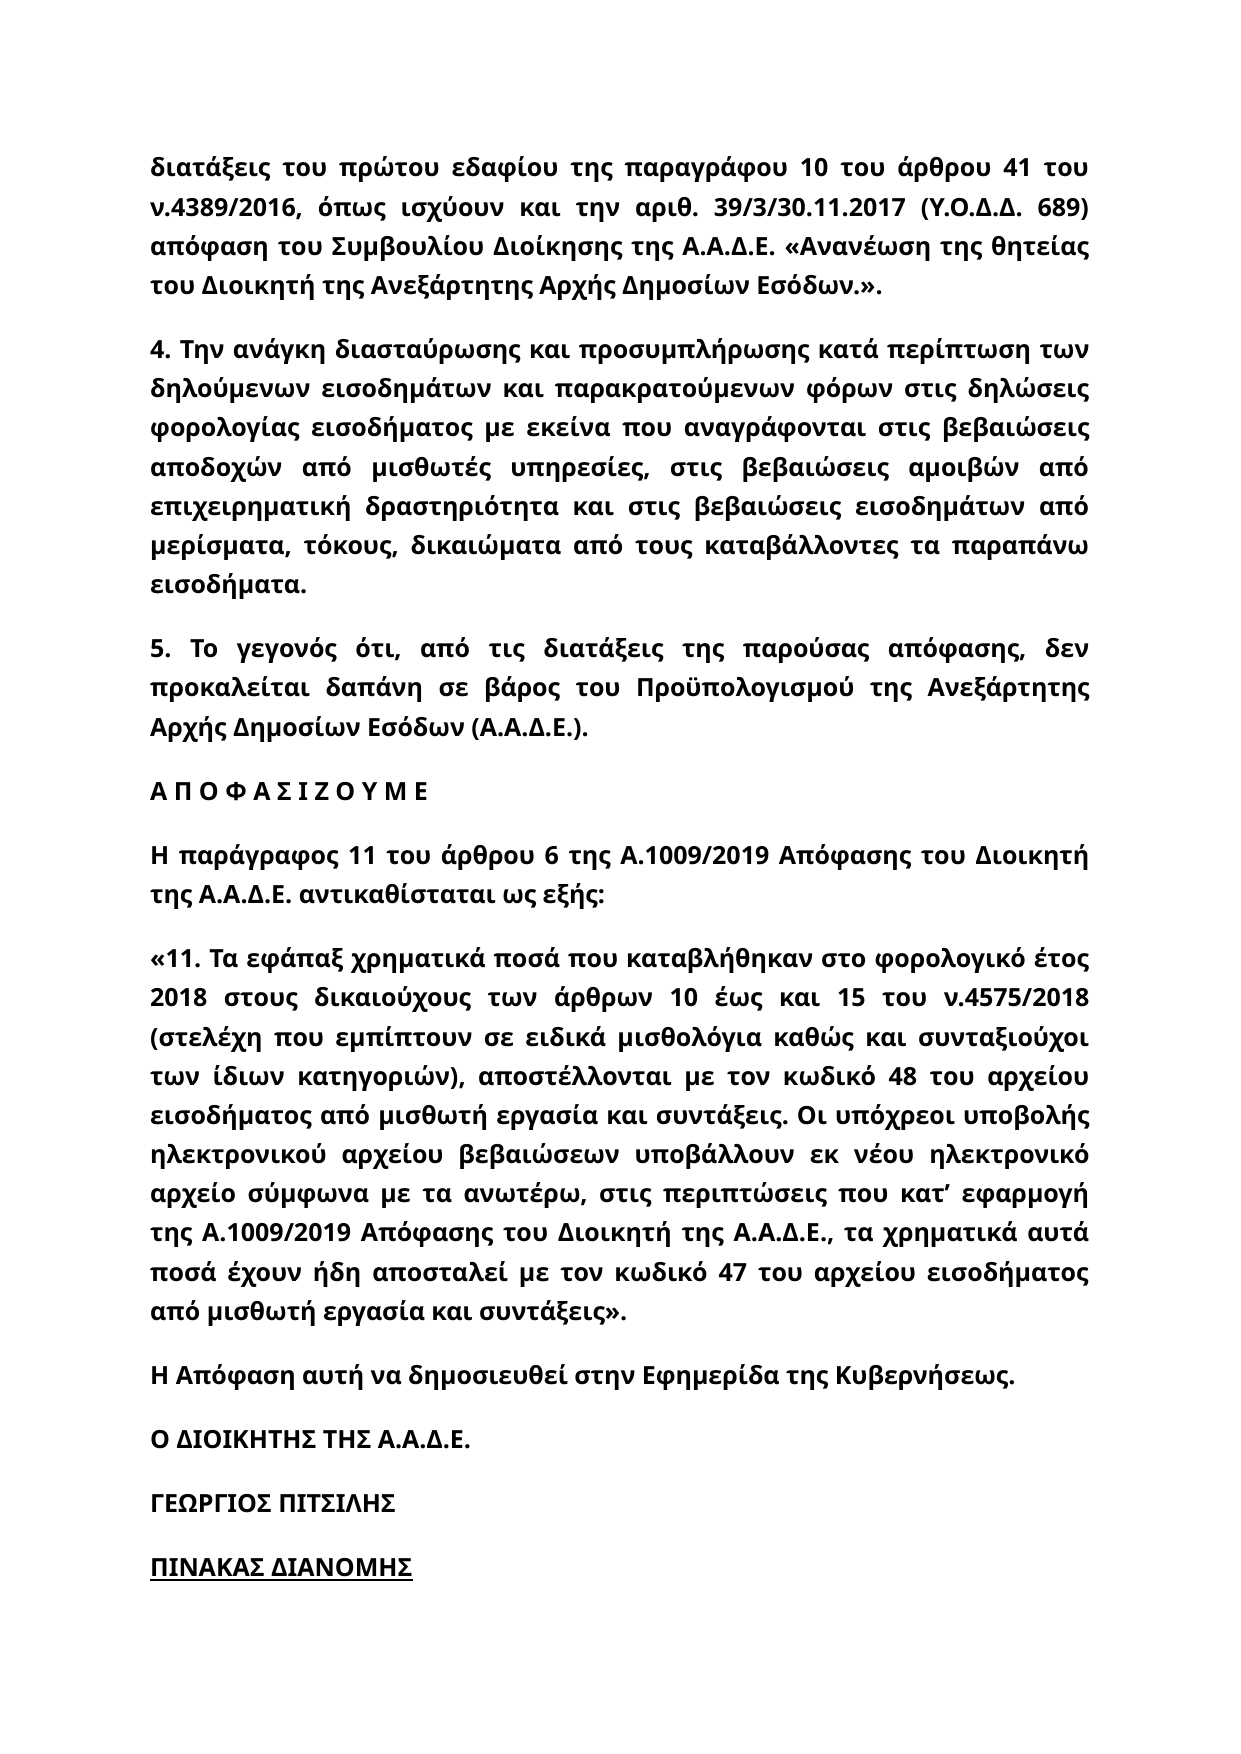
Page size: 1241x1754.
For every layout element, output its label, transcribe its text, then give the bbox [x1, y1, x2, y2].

text διατάξεις του πρώτου εδαφίου της παραγράφου 10 του άρθρου 41 του ν.4389/2016, όπως ισχύουν και την αριθ. 39/3/30.11.2017 (Υ.Ο.Δ.Δ. 689) απόφαση του Συμβουλίου Διοίκησης της Α.Α.Δ.Ε. «Ανανέωση της θητείας του Διοικητή της Ανεξάρτητης Αρχής Δημοσίων Εσόδων.». [150, 150, 1090, 302]
text Ο ΔΙΟΙΚΗΤΗΣ ΤΗΣ Α.Α.Δ.Ε. [150, 1422, 1090, 1456]
text Η Απόφαση αυτή να δημοσιευθεί στην Εφημερίδα της Κυβερνήσεως. [150, 1357, 1090, 1392]
text «11. Τα εφάπαξ χρηματικά ποσά που καταβλήθηκαν στο φορολογικό έτος 2018 στους δικαιούχους των άρθρων 10 έως και 15 του ν.4575/2018 (στελέχη που εμπίπτουν σε ειδικά μισθολόγια καθώς και συνταξιούχοι των ίδιων κατηγοριών), αποστέλλονται με τον κωδικό 48 του αρχείου εισοδήματος από μισθωτή εργασία και συντάξεις. Οι υπόχρεοι υποβολής ηλεκτρονικού αρχείου βεβαιώσεων υποβάλλουν εκ νέου ηλεκτρονικό αρχείο σύμφωνα με τα ανωτέρω, στις περιπτώσεις που κατ’ εφαρμογή της Α.1009/2019 Απόφασης του Διοικητή της Α.Α.Δ.Ε., τα χρηματικά αυτά ποσά έχουν ήδη αποσταλεί με τον κωδικό 47 του αρχείου εισοδήματος από μισθωτή εργασία και συντάξεις». [150, 941, 1090, 1327]
text Η παράγραφος 11 του άρθρου 6 της Α.1009/2019 Απόφασης του Διοικητή της Α.Α.Δ.Ε. αντικαθίσταται ως εξής: [150, 837, 1090, 911]
text 5. Το γεγονός ότι, από τις διατάξεις της παρούσας απόφασης, δεν προκαλείται δαπάνη σε βάρος του Προϋπολογισμού της Ανεξάρτητης Αρχής Δημοσίων Εσόδων (Α.Α.Δ.Ε.). [150, 631, 1090, 743]
text ΓΕΩΡΓΙΟΣ ΠΙΤΣΙΛΗΣ [150, 1486, 1090, 1520]
text Α Π Ο Φ Α Σ Ι Ζ Ο Υ Μ Ε [150, 773, 1090, 807]
text 4. Την ανάγκη διασταύρωσης και προσυμπλήρωσης κατά περίπτωση των δηλούμενων εισοδημάτων και παρακρατούμενων φόρων στις δηλώσεις φορολογίας εισοδήματος με εκείνα που αναγράφονται στις βεβαιώσεις αποδοχών από μισθωτές υπηρεσίες, στις βεβαιώσεις αμοιβών από επιχειρηματική δραστηριότητα και στις βεβαιώσεις εισοδημάτων από μερίσματα, τόκους, δικαιώματα από τους καταβάλλοντες τα παραπάνω εισοδήματα. [150, 332, 1090, 601]
text ΠΙΝΑΚΑΣ ΔΙΑΝΟΜΗΣ [150, 1550, 1090, 1584]
